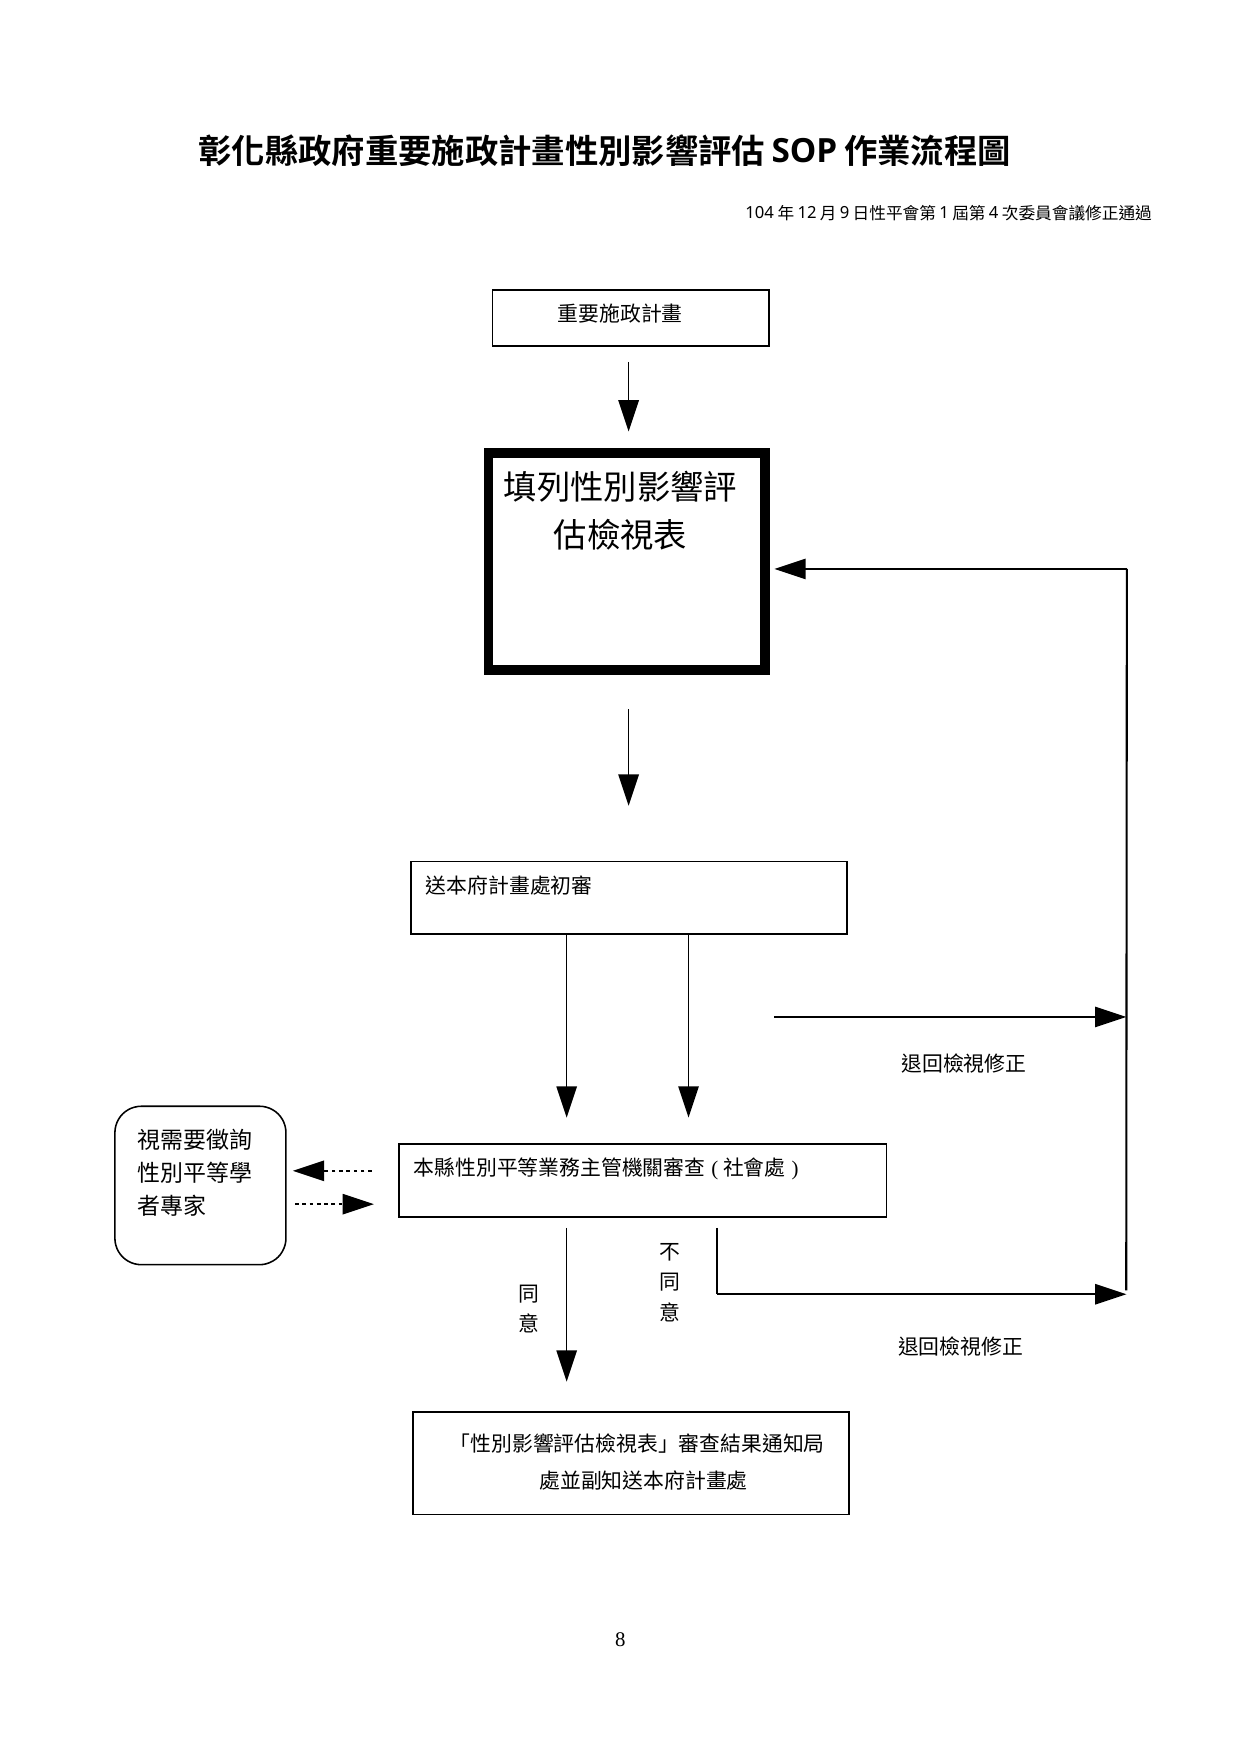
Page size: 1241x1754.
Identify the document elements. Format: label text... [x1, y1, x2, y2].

text 彰化縣政府重要施政計畫性別影響評估SOP作業流程圖 [89, 108, 1152, 170]
text 104年12月9日性平會第1屆第4次委員會議修正通過 [89, 170, 1152, 233]
